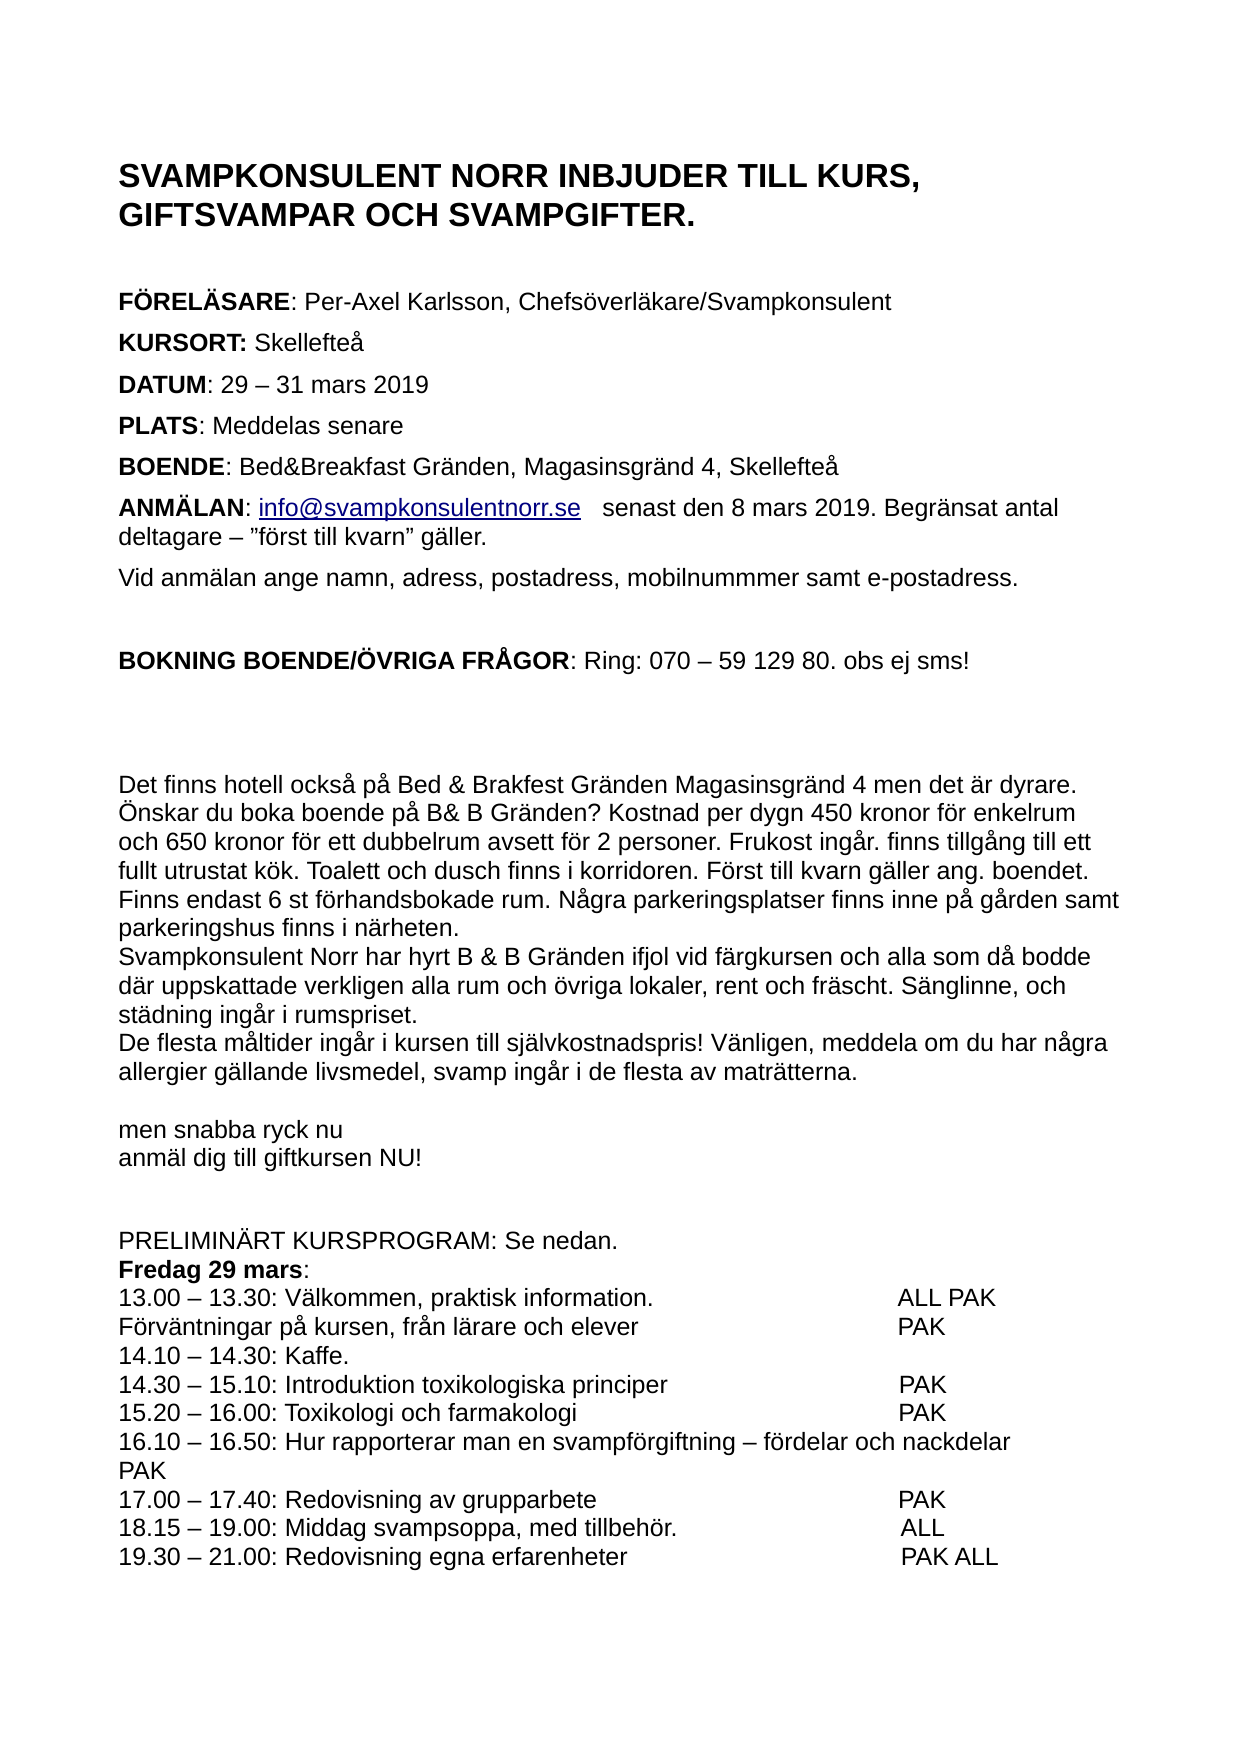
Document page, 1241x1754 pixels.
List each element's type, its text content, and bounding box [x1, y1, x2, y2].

text FÖRELÄSARE: Per-Axel Karlsson, Chefsöverläkare/Svampkonsulent [118, 287, 1122, 316]
text PRELIMINÄRT KURSPROGRAM: Se nedan. Fredag 29 mars: 13.00 – 13.30: Välkommen, praktisk information. ALL PAK Förväntningar på kursen, från lärare och elever PAK 14.10 – 14.30: Kaffe. 14.30 – 15.10: Introduktion toxikologiska principer PAK 15.20 – 16.00: Toxikologi och farmakologi PAK 16.10 – 16.50: Hur rapporterar man en svampförgiftning – fördelar och nackdelar PAK 17.00 – 17.40: Redovisning av grupparbete PAK 18.15 – 19.00: Middag svampsoppa, med tillbehör. ALL 19.30 – 21.00: Redovisning egna erfarenheter PAK ALL [118, 1226, 1122, 1599]
text SVAMPKONSULENT NORR INBJUDER TILL KURS, GIFTSVAMPAR OCH SVAMPGIFTER. [118, 156, 1122, 233]
text ANMÄLAN: info@svampkonsulentnorr.se senast den 8 mars 2019. Begränsat antal deltagare – ”först till kvarn” gäller. [118, 493, 1122, 551]
text BOKNING BOENDE/ÖVRIGA FRÅGOR: Ring: 070 – 59 129 80. obs ej sms! [118, 646, 1122, 674]
text Det finns hotell också på Bed & Brakfest Gränden Magasinsgränd 4 men det är dyrare. Önskar du boka boende på B& B Gränden? Kostnad per dygn 450 kronor för enkelrum och 650 kronor för ett dubbelrum avsett för 2 personer. Frukost ingår. finns tillgång till ett fullt utrustat kök. Toalett och dusch finns i korridoren. Först till kvarn gäller ang. boendet. Finns endast 6 st förhandsbokade rum. Några parkeringsplatser finns inne på gården samt parkeringshus finns i närheten. Svampkonsulent Norr har hyrt B & B Gränden ifjol vid färgkursen och alla som då bodde där uppskattade verkligen alla rum och övriga lokaler, rent och fräscht. Sänglinne, och städning ingår i rumspriset. De flesta måltider ingår i kursen till självkostnadspris! Vänligen, meddela om du har några allergier gällande livsmedel, svamp ingår i de flesta av maträtterna. men snabba ryck nu anmäl dig till giftkursen NU! [118, 769, 1122, 1172]
text PLATS: Meddelas senare [118, 411, 1122, 439]
text KURSORT: Skellefteå [118, 328, 1122, 357]
text Vid anmälan ange namn, adress, postadress, mobilnummmer samt e-postadress. [118, 563, 1122, 592]
text BOENDE: Bed&Breakfast Gränden, Magasinsgränd 4, Skellefteå [118, 452, 1122, 481]
text DATUM: 29 – 31 mars 2019 [118, 369, 1122, 398]
